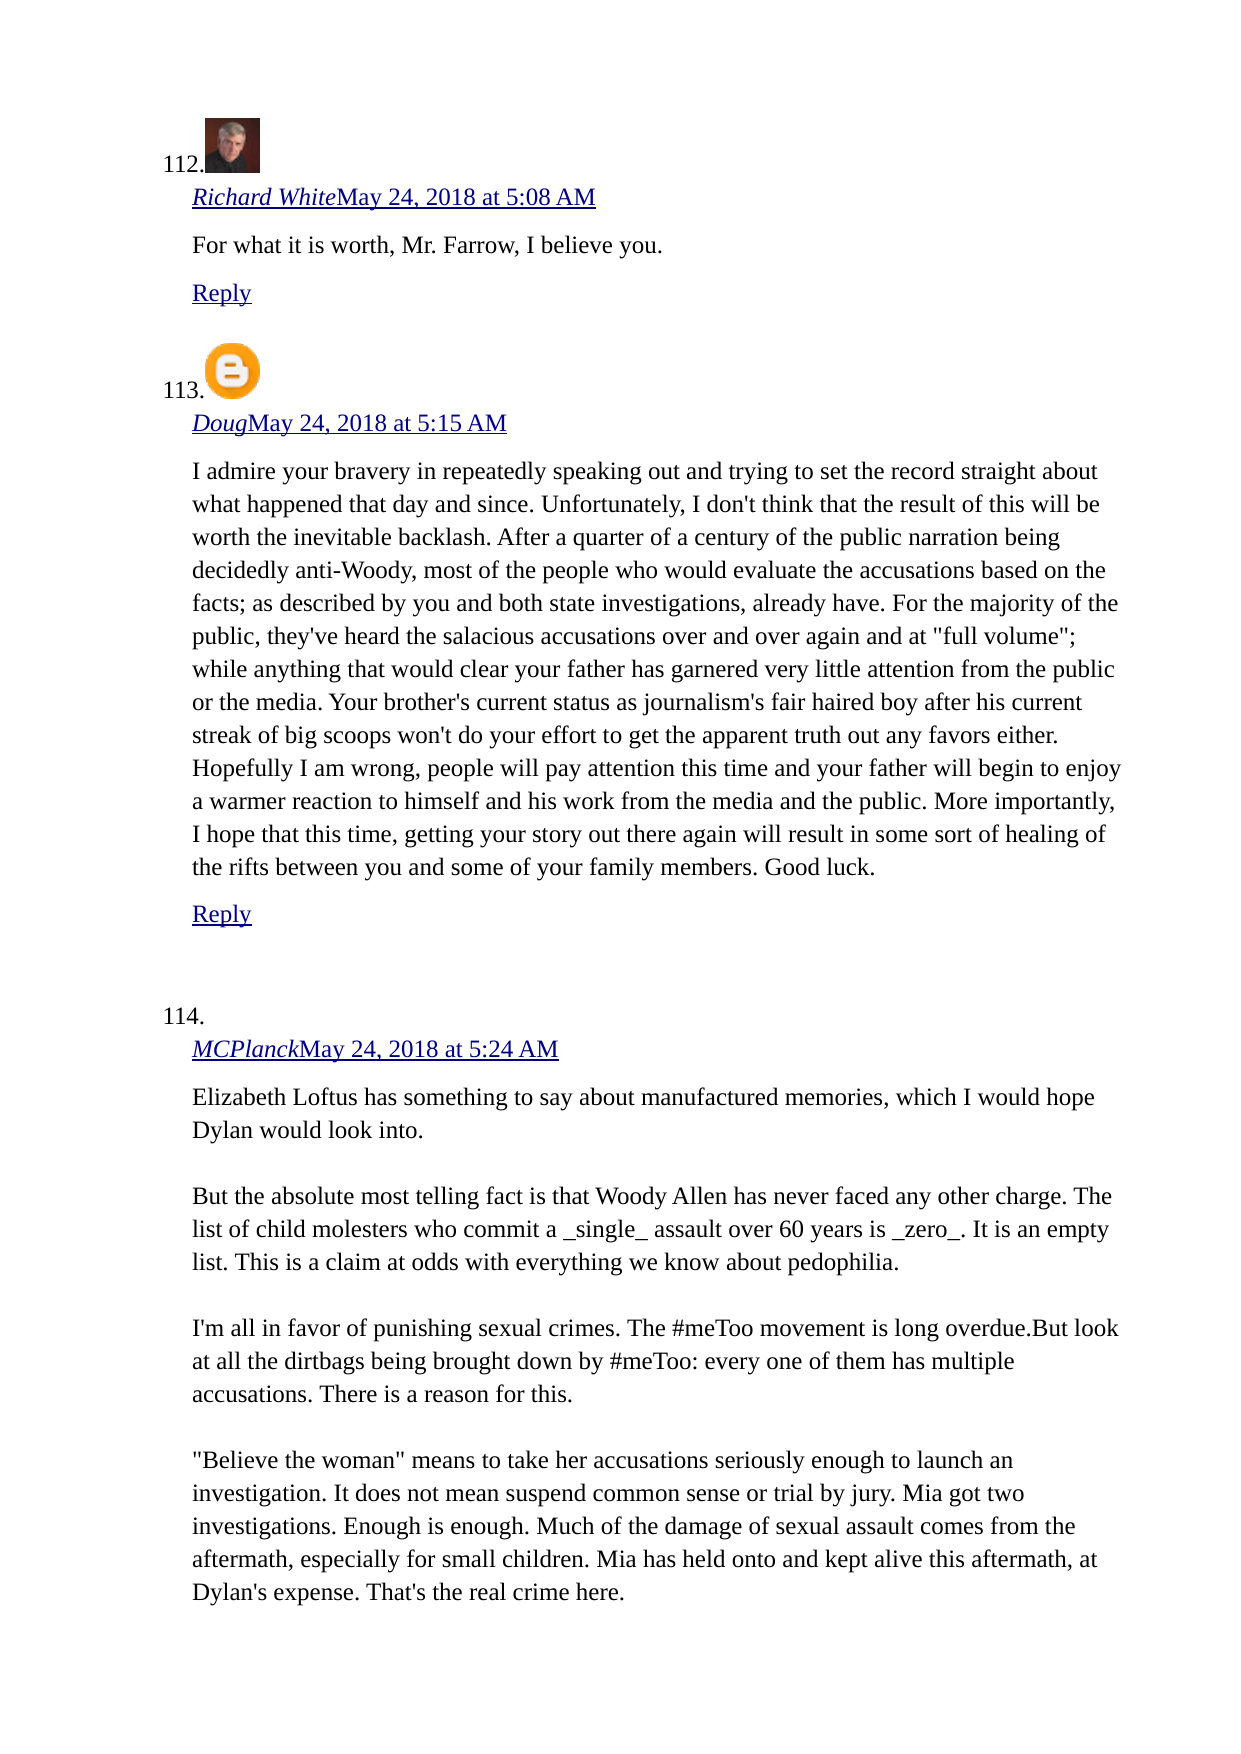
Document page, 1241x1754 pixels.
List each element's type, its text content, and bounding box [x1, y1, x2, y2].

picture [205, 343, 260, 399]
list For what it is worth, Mr. Farrow, I believe you. [162, 230, 1122, 259]
list Reply [162, 899, 1122, 928]
list Richard WhiteMay 24, 2018 at 5:08 AM [162, 182, 1122, 211]
list MCPlanckMay 24, 2018 at 5:24 AM [162, 1034, 1122, 1063]
list I admire your bravery in repeatedly speaking out and trying to set the record straight about what happened that day and since. Unfortunately, I don't think that the result of this will be worth the inevitable backlash. After a quarter of a century of the public narration being decidedly anti-Woody, most of the people who would evaluate the accusations based on the facts; as described by you and both state investigations, already have. For the majority of the public, they've heard the salacious accusations over and over again and at "full volume"; while anything that would clear your father has garnered very little attention from the public or the media. Your brother's current status as journalism's fair haired boy after his current streak of big scoops won't do your effort to get the apparent truth out any favors either. Hopefully I am wrong, people will pay attention this time and your father will begin to enjoy a warmer reaction to himself and his work from the media and the public. More importantly, I hope that this time, getting your story out there again will result in some sort of healing of the rifts between you and some of your family members. Good luck. [162, 456, 1122, 881]
list DougMay 24, 2018 at 5:15 AM [162, 408, 1122, 437]
list Reply [162, 278, 1122, 306]
list Elizabeth Loftus has something to say about manufactured memories, which I would hope Dylan would look into. But the absolute most telling fact is that Woody Allen has never faced any other charge. The list of child molesters who commit a _single_ assault over 60 years is _zero_. It is an empty list. This is a claim at odds with everything we know about pedophilia. I'm all in favor of punishing sexual crimes. The #meToo movement is long overdue.But look at all the dirtbags being brought down by #meToo: every one of them has multiple accusations. There is a reason for this. "Believe the woman" means to take her accusations seriously enough to launch an investigation. It does not mean suspend common sense or trial by jury. Mia got two investigations. Enough is enough. Much of the damage of sexual assault comes from the aftermath, especially for small children. Mia has held onto and kept alive this aftermath, at Dylan's expense. That's the real crime here. [162, 1082, 1122, 1606]
picture [205, 118, 260, 173]
